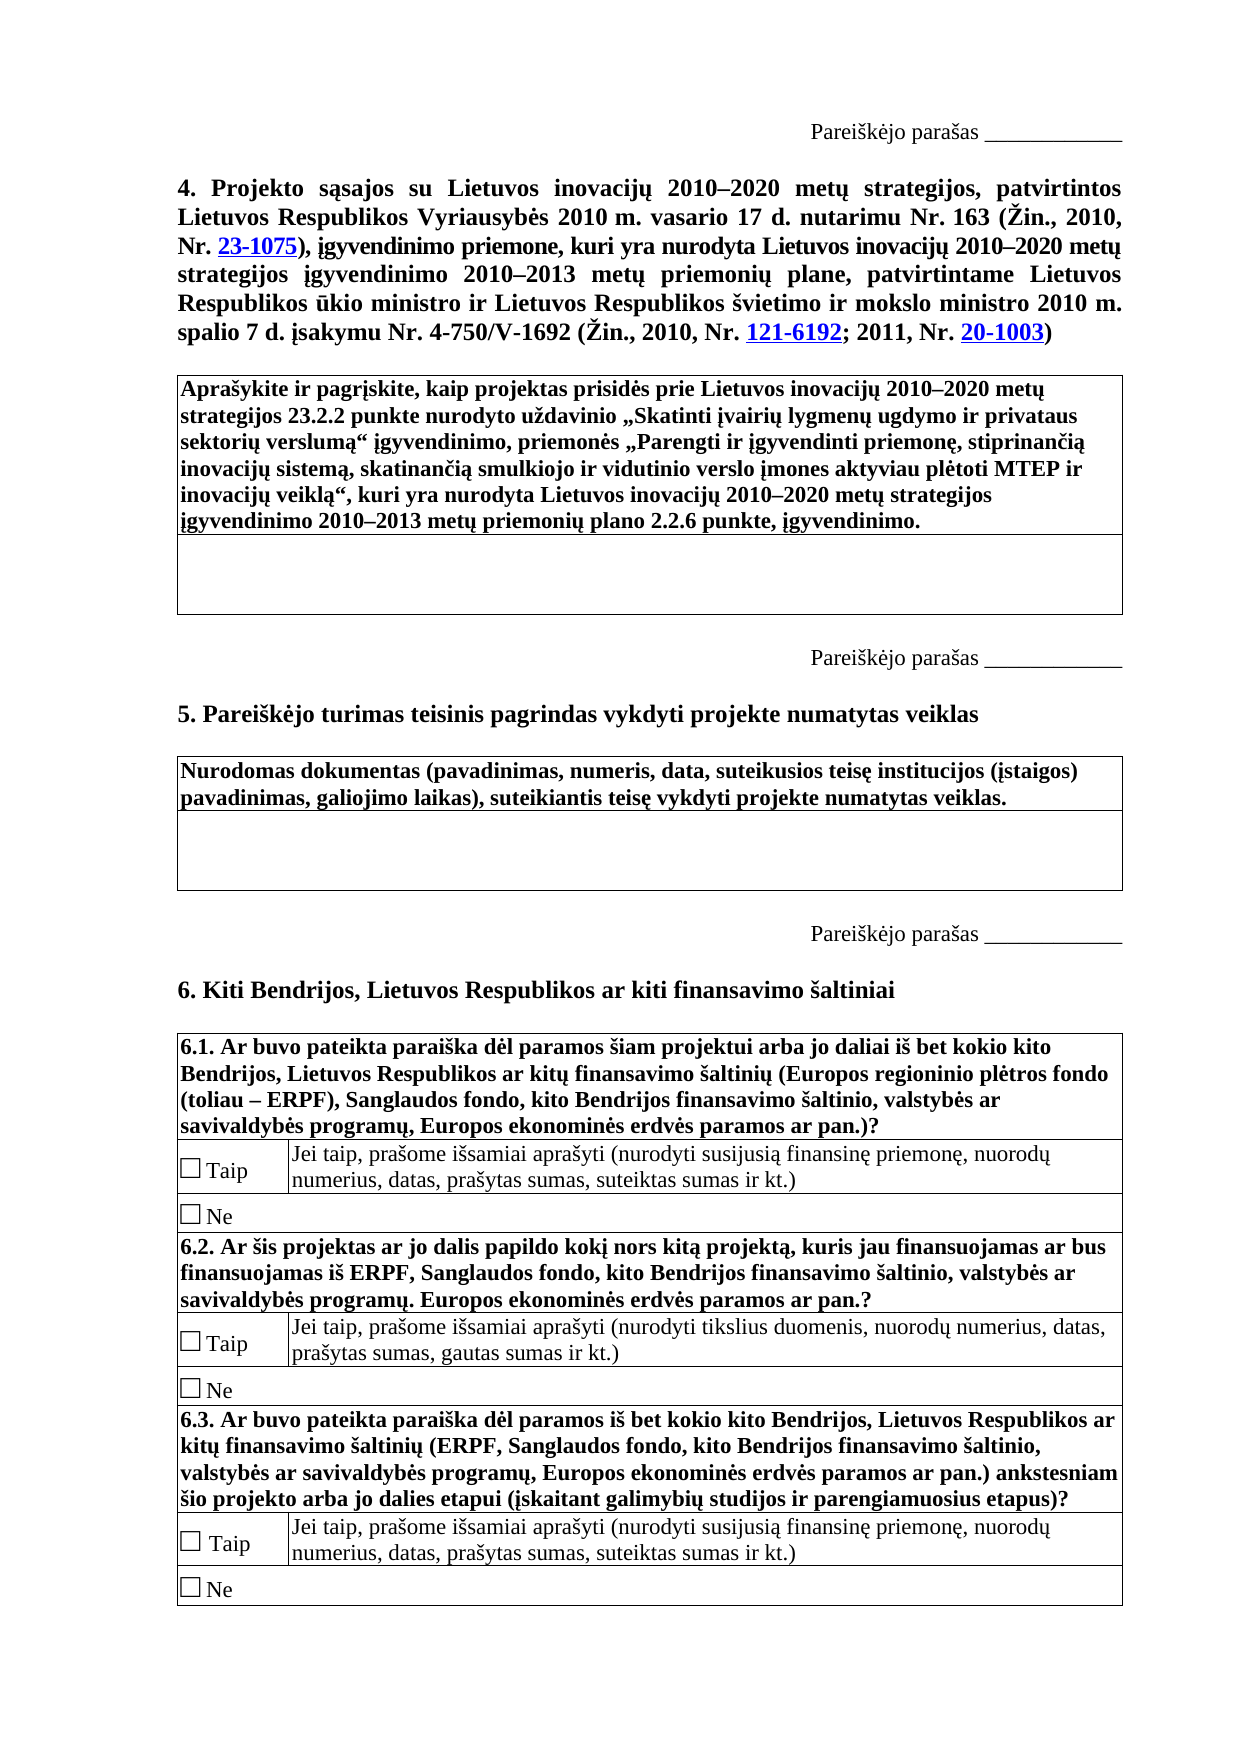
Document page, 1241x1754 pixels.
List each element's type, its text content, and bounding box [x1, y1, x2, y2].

text 6. Kiti Bendrijos, Lietuvos Respublikos ar kiti finansavimo šaltiniai [177, 975, 1122, 1004]
text Pareiškėjo parašas ____________ [177, 920, 1122, 946]
table_cell □ Taip [178, 1513, 288, 1565]
table_header Nurodomas dokumentas (pavadinimas, numeris, data, suteikusios teisę institucijos (įstaigos) pavadinimas, galiojimo laikas), suteikiantis teisę vykdyti projekte numatytas veiklas. [178, 757, 1122, 810]
table_cell 6.3. Ar buvo pateikta paraiška dėl paramos iš bet kokio kito Bendrijos, Lietuvos Respublikos ar kitų finansavimo šaltinių (ERPF, Sanglaudos fondo, kito Bendrijos finansavimo šaltinio, valstybės ar savivaldybės programų, Europos ekonominės erdvės paramos ar pan.) ankstesniam šio projekto arba jo dalies etapui (įskaitant galimybių studijos ir parengiamuosius etapus)? [178, 1406, 1122, 1512]
table_cell [178, 811, 1122, 890]
table_cell □ Ne [178, 1566, 1122, 1605]
text Pareiškėjo parašas ____________ [177, 118, 1122, 144]
table_cell Jei taip, prašome išsamiai aprašyti (nurodyti susijusią finansinę priemonę, nuorodų numerius, datas, prašytas sumas, suteiktas sumas ir kt.) [289, 1513, 1122, 1565]
table_cell □ Ne [178, 1367, 1122, 1405]
table_cell Jei taip, prašome išsamiai aprašyti (nurodyti susijusią finansinę priemonę, nuorodų numerius, datas, prašytas sumas, suteiktas sumas ir kt.) [289, 1140, 1122, 1193]
text 5. Pareiškėjo turimas teisinis pagrindas vykdyti projekte numatytas veiklas [177, 699, 1122, 727]
table_cell □ Taip [178, 1140, 288, 1193]
table_cell Jei taip, prašome išsamiai aprašyti (nurodyti tikslius duomenis, nuorodų numerius, datas, prašytas sumas, gautas sumas ir kt.) [289, 1313, 1122, 1366]
text 4. Projekto sąsajos su Lietuvos inovacijų 2010–2020 metų strategijos, patvirtintos Lietuvos Respublikos Vyriausybės 2010 m. vasario 17 d. nutarimu Nr. 163 (Žin., 2010, Nr. 23-1075), įgyvendinimo priemone, kuri yra nurodyta Lietuvos inovacijų 2010–2020 metų strategijos įgyvendinimo 2010–2013 metų priemonių plane, patvirtintame Lietuvos Respublikos ūkio ministro ir Lietuvos Respublikos švietimo ir mokslo ministro 2010 m. spalio 7 d. įsakymu Nr. 4-750/V-1692 (Žin., 2010, Nr. 121-6192; 2011, Nr. 20-1003) [177, 173, 1122, 346]
table_cell □ Ne [178, 1194, 1122, 1232]
table_header Aprašykite ir pagrįskite, kaip projektas prisidės prie Lietuvos inovacijų 2010–2020 metų strategijos 23.2.2 punkte nurodyto uždavinio „Skatinti įvairių lygmenų ugdymo ir privataus sektorių verslumą“ įgyvendinimo, priemonės „Parengti ir įgyvendinti priemonę, stiprinančią inovacijų sistemą, skatinančią smulkiojo ir vidutinio verslo įmones aktyviau plėtoti MTEP ir inovacijų veiklą“, kuri yra nurodyta Lietuvos inovacijų 2010–2020 metų strategijos įgyvendinimo 2010–2013 metų priemonių plano 2.2.6 punkte, įgyvendinimo. [178, 376, 1122, 534]
table_cell [178, 535, 1122, 614]
table_header 6.1. Ar buvo pateikta paraiška dėl paramos šiam projektui arba jo daliai iš bet kokio kito Bendrijos, Lietuvos Respublikos ar kitų finansavimo šaltinių (Europos regioninio plėtros fondo (toliau – ERPF), Sanglaudos fondo, kito Bendrijos finansavimo šaltinio, valstybės ar savivaldybės programų, Europos ekonominės erdvės paramos ar pan.)? [178, 1034, 1122, 1139]
table_cell □ Taip [178, 1313, 288, 1366]
table_cell 6.2. Ar šis projektas ar jo dalis papildo kokį nors kitą projektą, kuris jau finansuojamas ar bus finansuojamas iš ERPF, Sanglaudos fondo, kito Bendrijos finansavimo šaltinio, valstybės ar savivaldybės programų. Europos ekonominės erdvės paramos ar pan.? [178, 1233, 1122, 1312]
text Pareiškėjo parašas ____________ [177, 643, 1122, 670]
